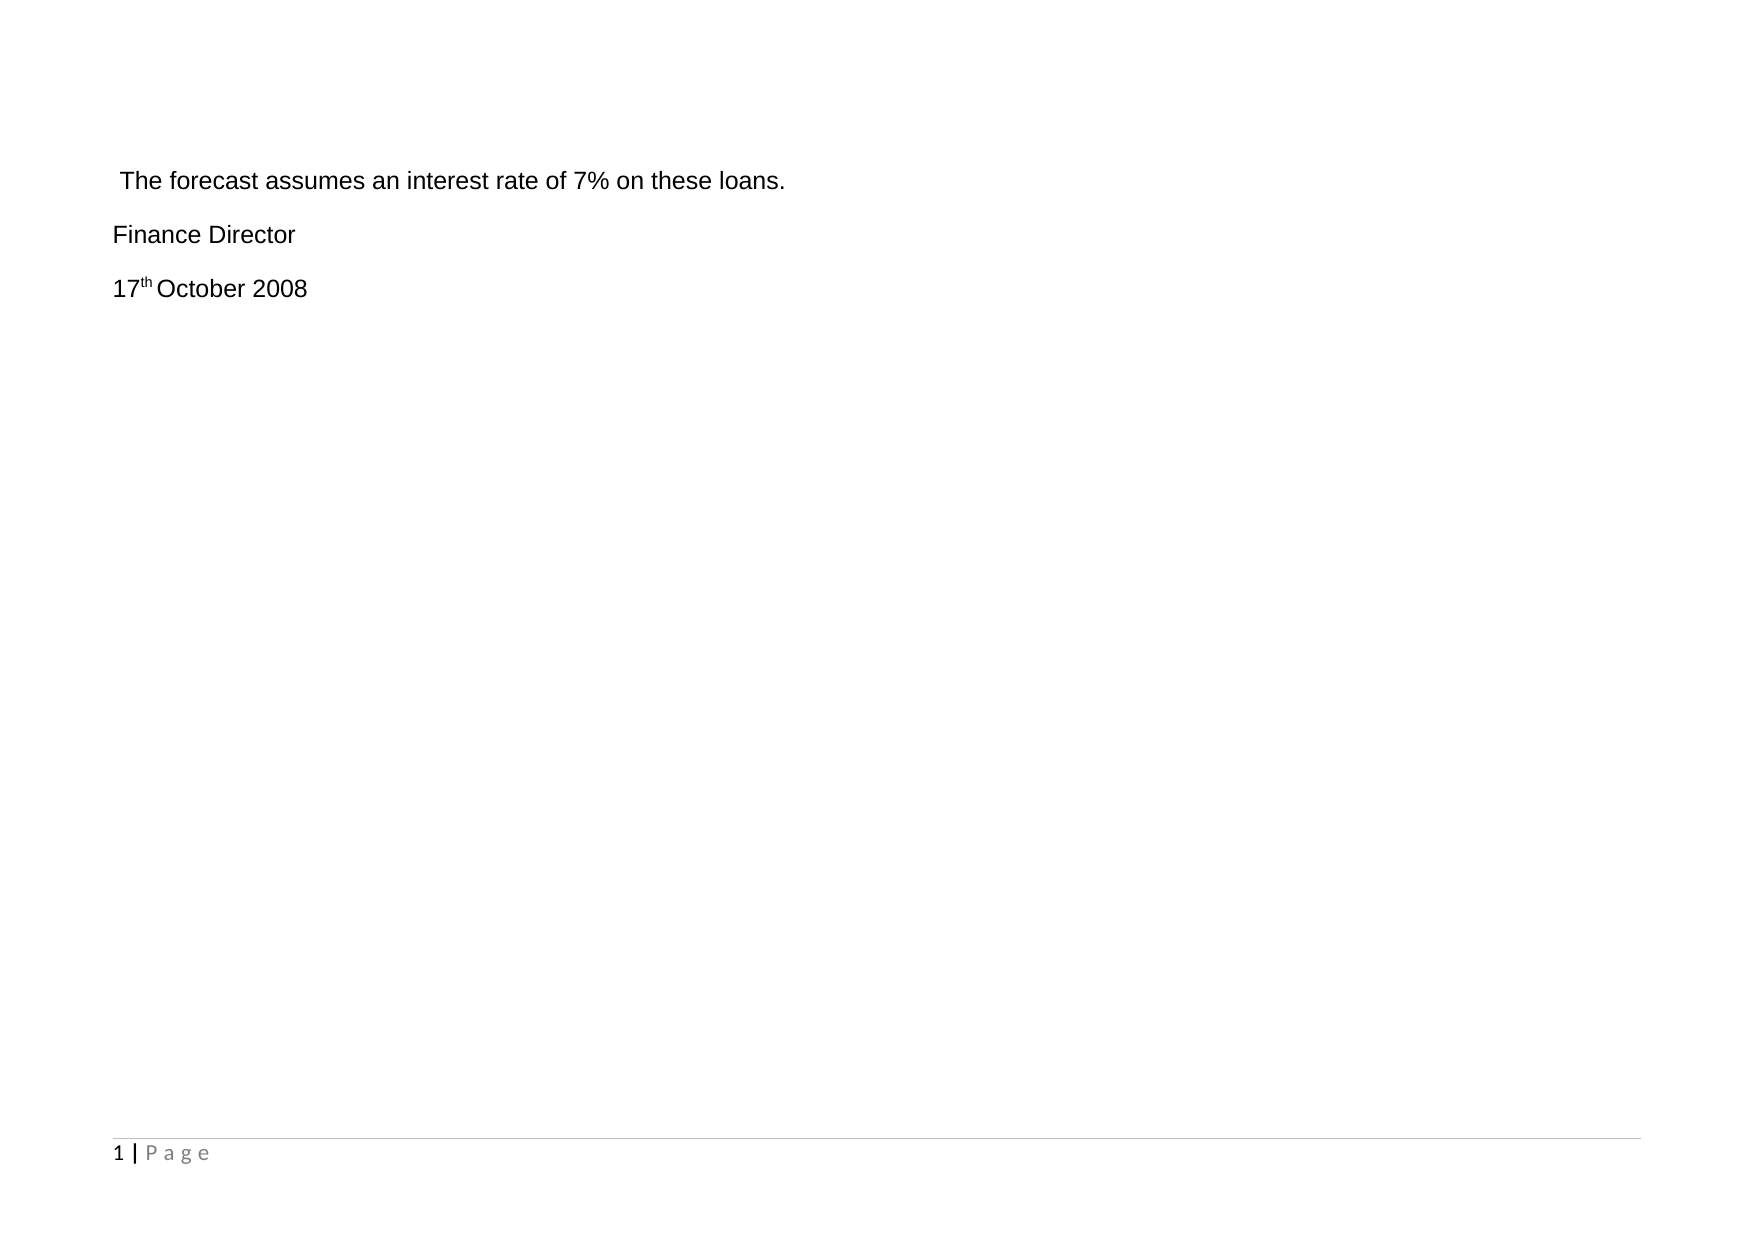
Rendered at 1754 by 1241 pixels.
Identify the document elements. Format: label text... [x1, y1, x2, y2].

text The forecast assumes an interest rate of 7% on these loans. [112, 166, 1641, 195]
text 17th October 2008 [112, 274, 1641, 303]
text Finance Director [112, 220, 1641, 249]
